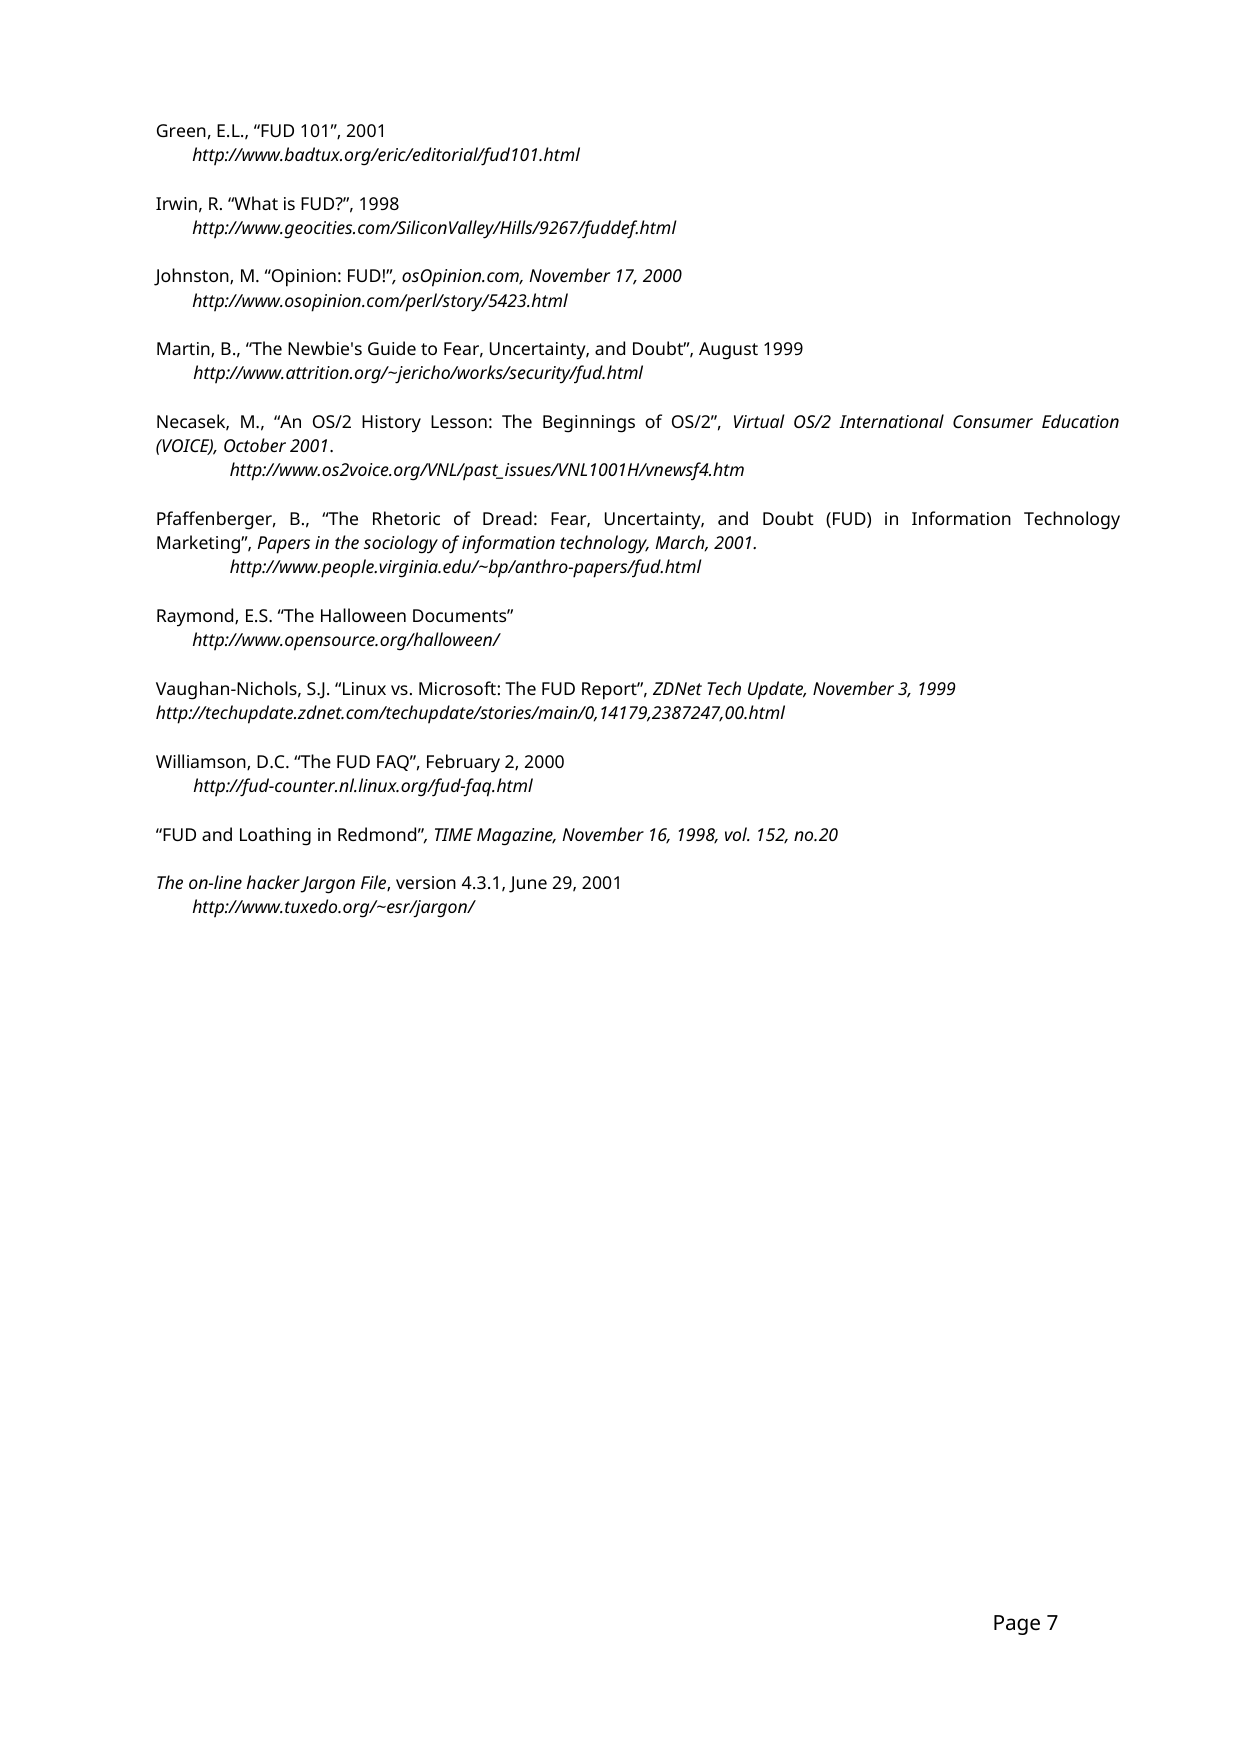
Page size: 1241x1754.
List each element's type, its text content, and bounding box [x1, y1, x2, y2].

text The on-line hacker Jargon File, version 4.3.1, June 29, 2001 [118, 871, 1122, 895]
text Irwin, R. “What is FUD?”, 1998 [118, 191, 1122, 215]
text http://www.attrition.org/~jericho/works/security/fud.html [118, 361, 1122, 385]
text Green, E.L., “FUD 101”, 2001 [118, 118, 1122, 142]
text Pfaffenberger, B., “The Rhetoric of Dread: Fear, Uncertainty, and Doubt (FUD) in Information Technology Marketing”, Papers in the sociology of information technology, March, 2001. [156, 506, 1122, 555]
text http://www.osopinion.com/perl/story/5423.html [118, 288, 1122, 312]
text Williamson, D.C. “The FUD FAQ”, February 2, 2000 [156, 749, 1122, 773]
text http://www.tuxedo.org/~esr/jargon/ [118, 895, 1122, 919]
text http://www.people.virginia.edu/~bp/anthro-papers/fud.html [156, 555, 1122, 579]
text Johnston, M. “Opinion: FUD!”, osOpinion.com, November 17, 2000 [118, 264, 1122, 288]
text Martin, B., “The Newbie's Guide to Fear, Uncertainty, and Doubt”, August 1999 [156, 337, 1122, 361]
text http://www.badtux.org/eric/editorial/fud101.html [118, 142, 1122, 167]
text http://www.os2voice.org/VNL/past_issues/VNL1001H/vnewsf4.htm [156, 458, 1122, 482]
text Vaughan-Nichols, S.J. “Linux vs. Microsoft: The FUD Report”, ZDNet Tech Update, November 3, 1999 [156, 676, 1122, 701]
text Necasek, M., “An OS/2 History Lesson: The Beginnings of OS/2”, Virtual OS/2 International Consumer Education (VOICE), October 2001. [156, 409, 1122, 458]
text http://fud-counter.nl.linux.org/fud-faq.html [118, 773, 1122, 798]
text http://techupdate.zdnet.com/techupdate/stories/main/0,14179,2387247,00.html [156, 701, 1122, 725]
text http://www.geocities.com/SiliconValley/Hills/9267/fuddef.html [118, 215, 1122, 239]
text http://www.opensource.org/halloween/ [118, 628, 1122, 652]
text Raymond, E.S. “The Halloween Documents” [118, 603, 1122, 628]
text “FUD and Loathing in Redmond”, TIME Magazine, November 16, 1998, vol. 152, no.20 [156, 822, 1122, 846]
